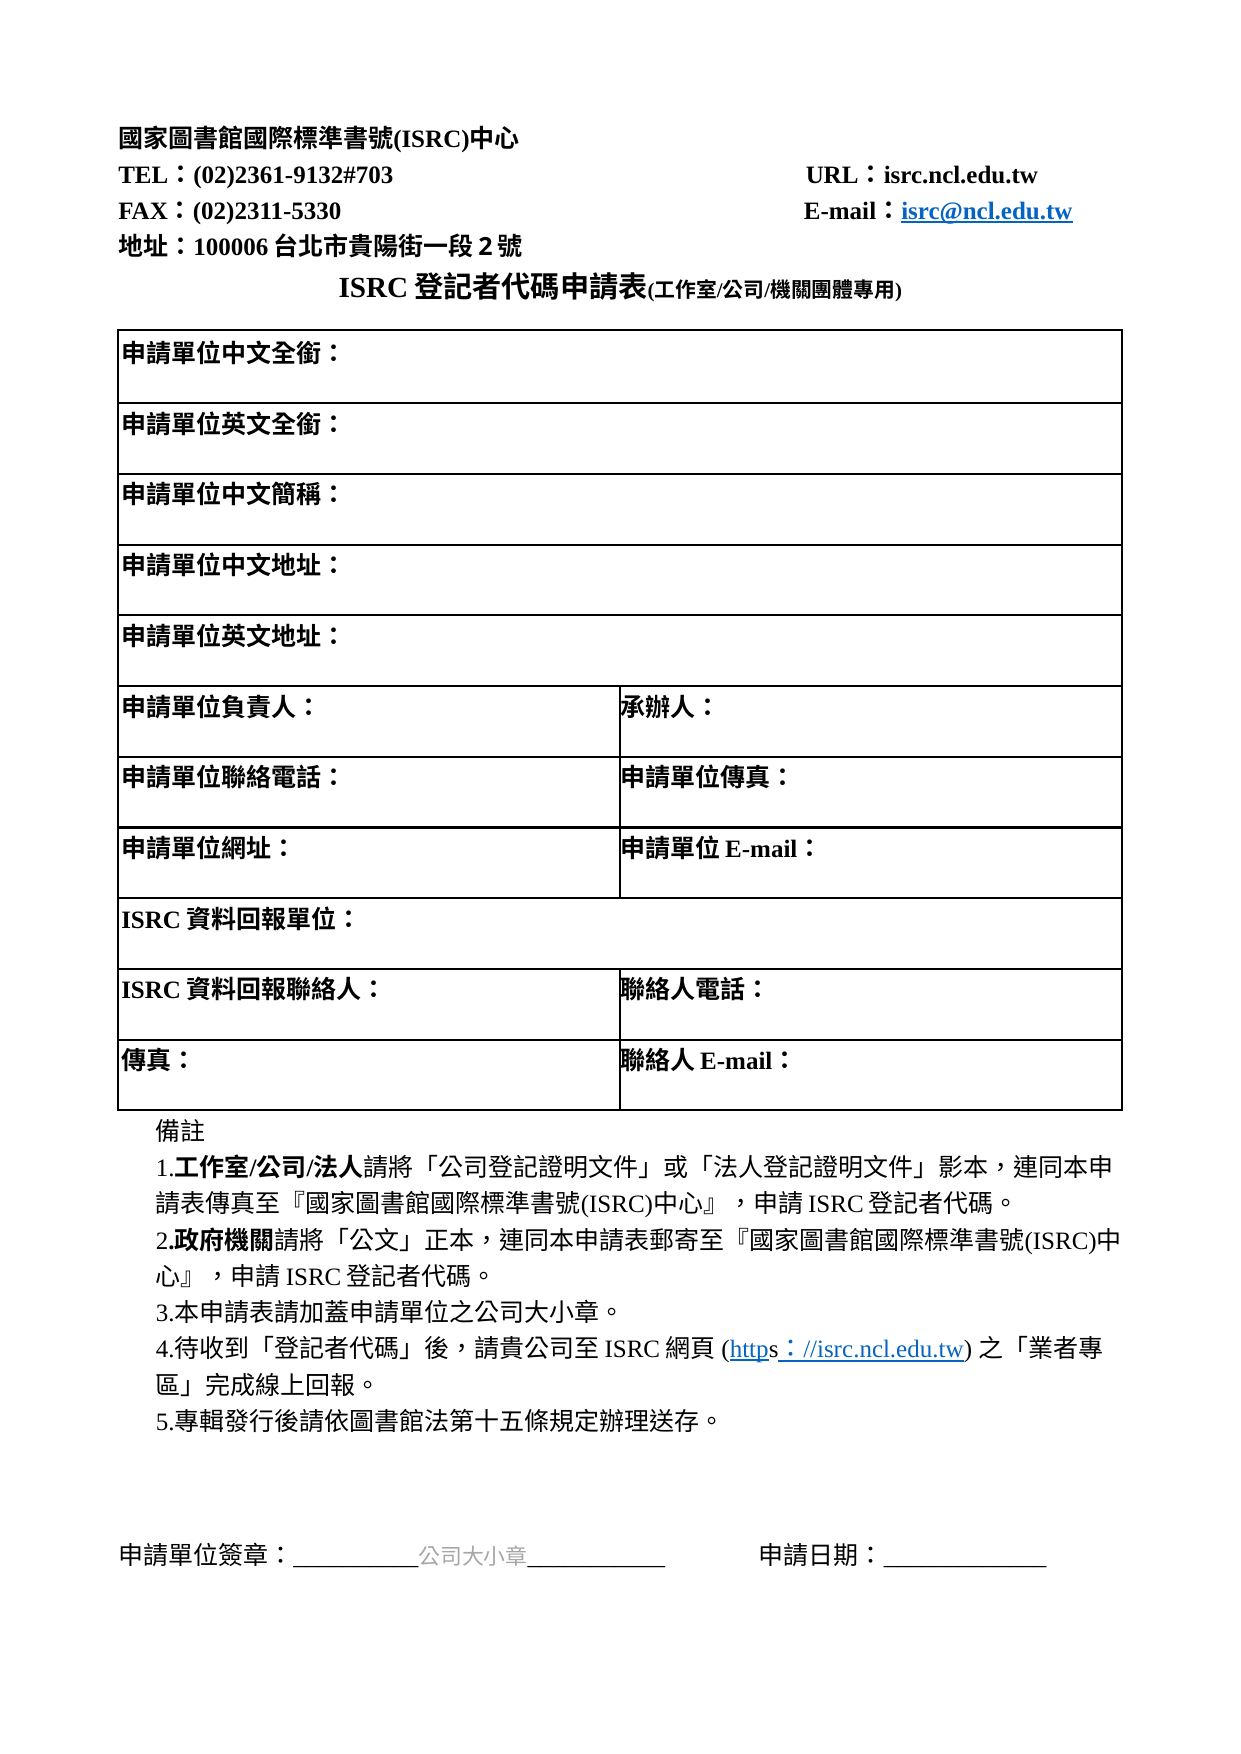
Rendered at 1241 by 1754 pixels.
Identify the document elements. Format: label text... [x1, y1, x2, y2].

text 4.待收到「登記者代碼」後，請貴公司至ISRC網頁 (https：//isrc.ncl.edu.tw) 之「業者專區」完成線上回報。 [156, 1329, 1122, 1401]
table_cell 申請單位傳真： [621, 758, 1121, 826]
text 2.政府機關請將「公文」正本，連同本申請表郵寄至『國家圖書館國際標準書號(ISRC)中 心』，申請ISRC登記者代碼。 [156, 1220, 1122, 1293]
text 5.專輯發行後請依圖書館法第十五條規定辦理送存。 [156, 1401, 1122, 1438]
table_cell 申請單位E-mail： [621, 829, 1121, 897]
text 1.工作室/公司/法人請將「公司登記證明文件」或「法人登記證明文件」影本，連同本申請表傳真至『國家圖書館國際標準書號(ISRC)中心』，申請ISRC登記者代碼。 [156, 1148, 1122, 1220]
table_cell 傳真： [119, 1041, 619, 1109]
table_cell 申請單位負責人： [119, 687, 619, 756]
table_cell 申請單位中文地址： [119, 546, 1121, 614]
text TEL：(02)2361-9132#703 URL：isrc.ncl.edu.tw [118, 154, 1122, 191]
table_cell 申請單位網址： [119, 829, 619, 897]
table_cell 申請單位英文地址： [119, 616, 1121, 685]
table_cell 申請單位聯絡電話： [119, 758, 619, 826]
text 備註 [156, 1111, 1122, 1148]
table_cell 聯絡人電話： [621, 970, 1121, 1039]
text 地址：100006台北市貴陽街一段2號 [118, 227, 1122, 263]
text 國家圖書館國際標準書號(ISRC)中心 [118, 118, 1122, 154]
table_cell 申請單位中文簡稱： [119, 475, 1121, 543]
text ISRC登記者代碼申請表(工作室/公司/機關團體專用) [118, 263, 1122, 305]
text FAX：(02)2311-5330 E-mail：isrc@ncl.edu.tw [118, 191, 1122, 227]
text 3.本申請表請加蓋申請單位之公司大小章。 [156, 1293, 1122, 1329]
table_cell 承辦人： [621, 687, 1121, 756]
text 申請單位簽章：__________公司大小章___________ 申請日期：_____________ [118, 1536, 1122, 1572]
table_cell ISRC資料回報單位： [119, 899, 1121, 968]
table_cell 聯絡人E-mail： [621, 1041, 1121, 1109]
table_cell 申請單位英文全銜： [119, 404, 1121, 473]
table_header 申請單位中文全銜： [119, 331, 1121, 402]
table_cell ISRC資料回報聯絡人： [119, 970, 619, 1039]
